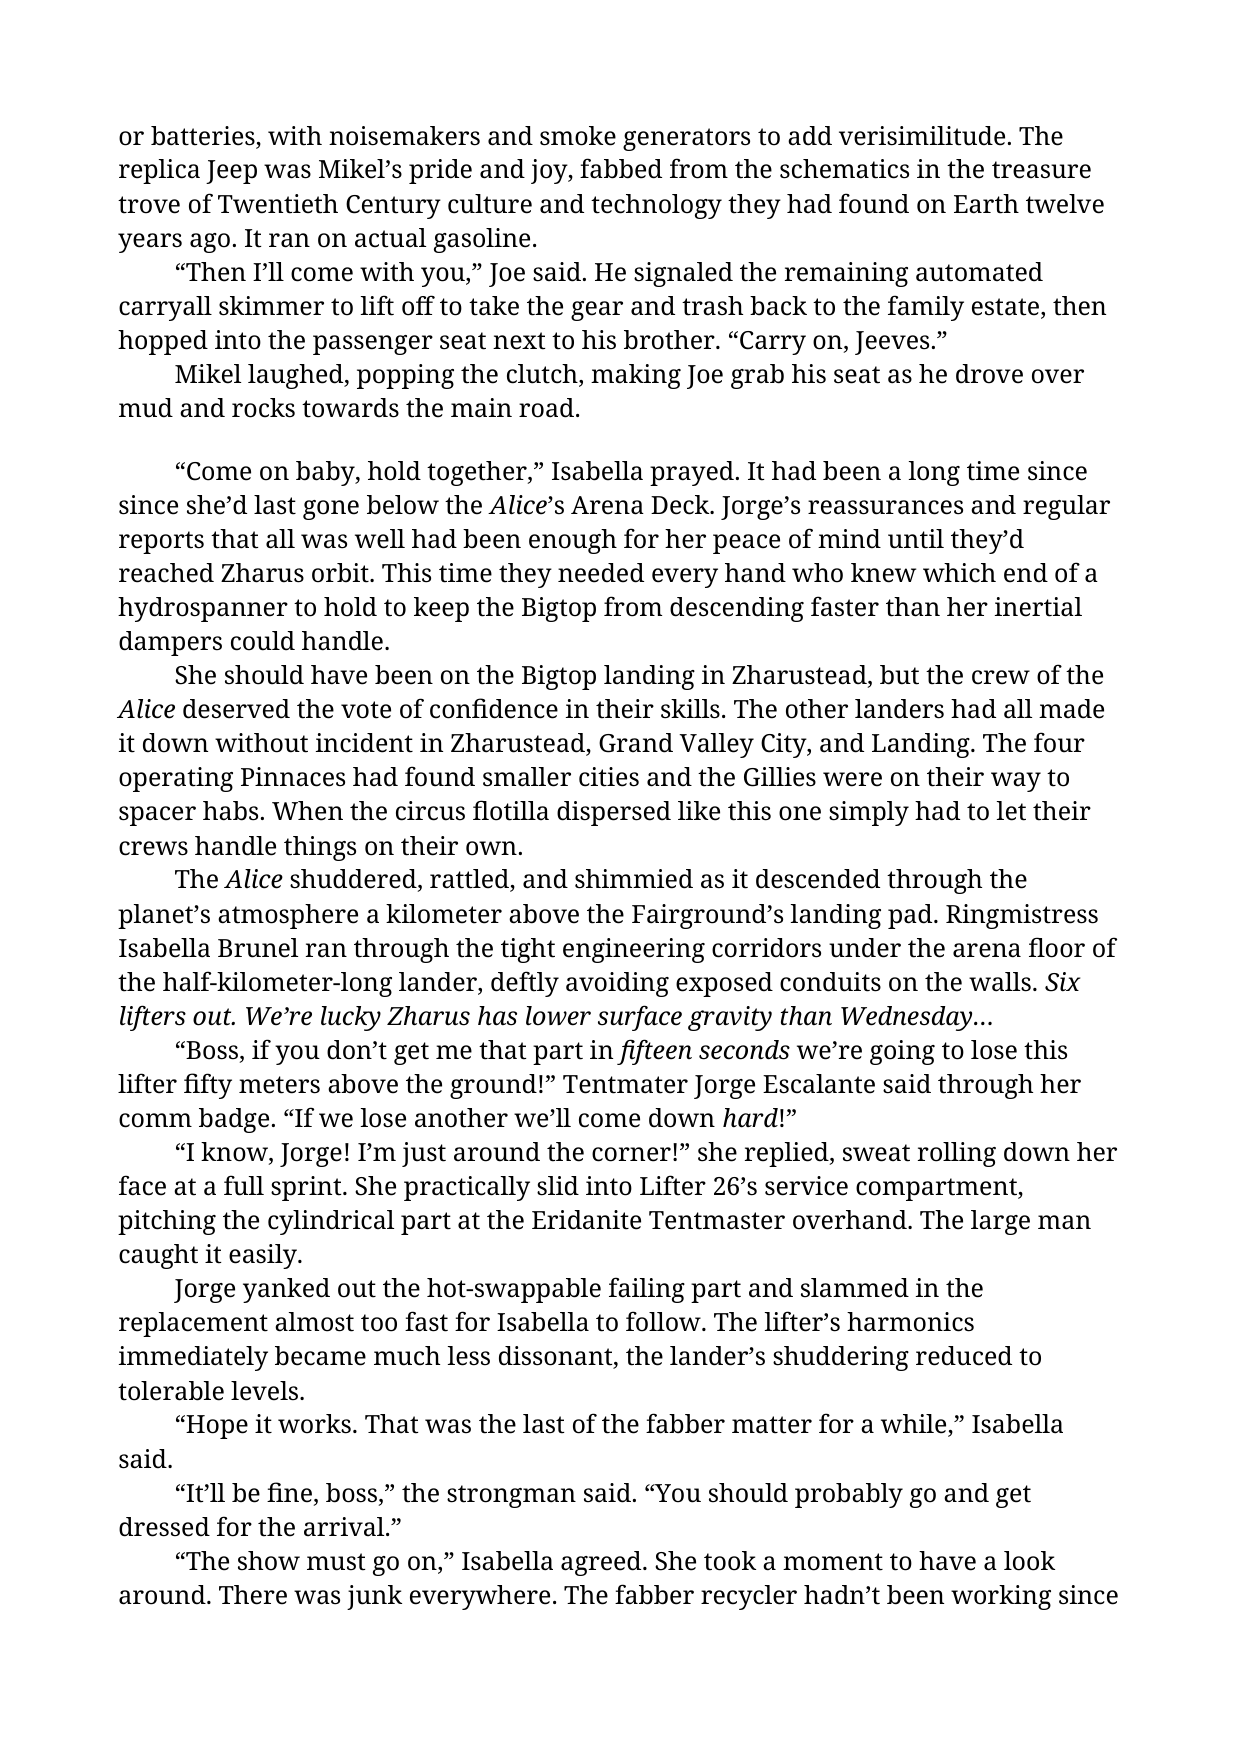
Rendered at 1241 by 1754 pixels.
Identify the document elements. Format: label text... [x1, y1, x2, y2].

text Jorge yanked out the hot-swappable failing part and slammed in the replacement almost too fast for Isabella to follow. The lifter’s harmonics immediately became much less dissonant, the lander’s shuddering reduced to tolerable levels. [118, 1271, 1122, 1407]
text She should have been on the Bigtop landing in Zharustead, but the crew of the Alice deserved the vote of confidence in their skills. The other landers had all made it down without incident in Zharustead, Grand Valley City, and Landing. The four operating Pinnaces had found smaller cities and the Gillies were on their way to spacer habs. When the circus flotilla dispersed like this one simply had to let their crews handle things on their own. [118, 658, 1122, 862]
text “It’ll be fine, boss,” the strongman said. “You should probably go and get dressed for the arrival.” [118, 1475, 1122, 1543]
text “Boss, if you don’t get me that part in fifteen seconds we’re going to lose this lifter fifty meters above the ground!” Tentmater Jorge Escalante said through her comm badge. “If we lose another we’ll come down hard!” [118, 1032, 1122, 1135]
text The Alice shuddered, rattled, and shimmied as it descended through the planet’s atmosphere a kilometer above the Fairground’s landing pad. Ringmistress Isabella Brunel ran through the tight engineering corridors under the arena floor of the half-kilometer-long lander, deftly avoiding exposed conduits on the walls. Six lifters out. We’re lucky Zharus has lower surface gravity than Wednesday… [118, 862, 1122, 1032]
text “The show must go on,” Isabella agreed. She took a moment to have a look around. There was junk everywhere. The fabber recycler hadn’t been working since [118, 1543, 1122, 1612]
text or batteries, with noisemakers and smoke generators to add verisimilitude. The replica Jeep was Mikel’s pride and joy, fabbed from the schematics in the treasure trove of Twentieth Century culture and technology they had found on Earth twelve years ago. It ran on actual gasoline. [118, 118, 1122, 254]
text Mikel laughed, popping the clutch, making Joe grab his seat as he drove over mud and rocks towards the main road. [118, 357, 1122, 425]
text “Then I’ll come with you,” Joe said. He signaled the remaining automated carryall skimmer to lift off to take the gear and trash back to the family estate, then hopped into the passenger seat next to his brother. “Carry on, Jeeves.” [118, 254, 1122, 357]
text “I know, Jorge! I’m just around the corner!” she replied, sweat rolling down her face at a full sprint. She practically slid into Lifter 26’s service compartment, pitching the cylindrical part at the Eridanite Tentmaster overhand. The large man caught it easily. [118, 1135, 1122, 1271]
text “Hope it works. That was the last of the fabber matter for a while,” Isabella said. [118, 1407, 1122, 1475]
text “Come on baby, hold together,” Isabella prayed. It had been a long time since since she’d last gone below the Alice’s Arena Deck. Jorge’s reassurances and regular reports that all was well had been enough for her peace of mind until they’d reached Zharus orbit. This time they needed every hand who knew which end of a hydrospanner to hold to keep the Bigtop from descending faster than her inertial dampers could handle. [118, 453, 1122, 658]
